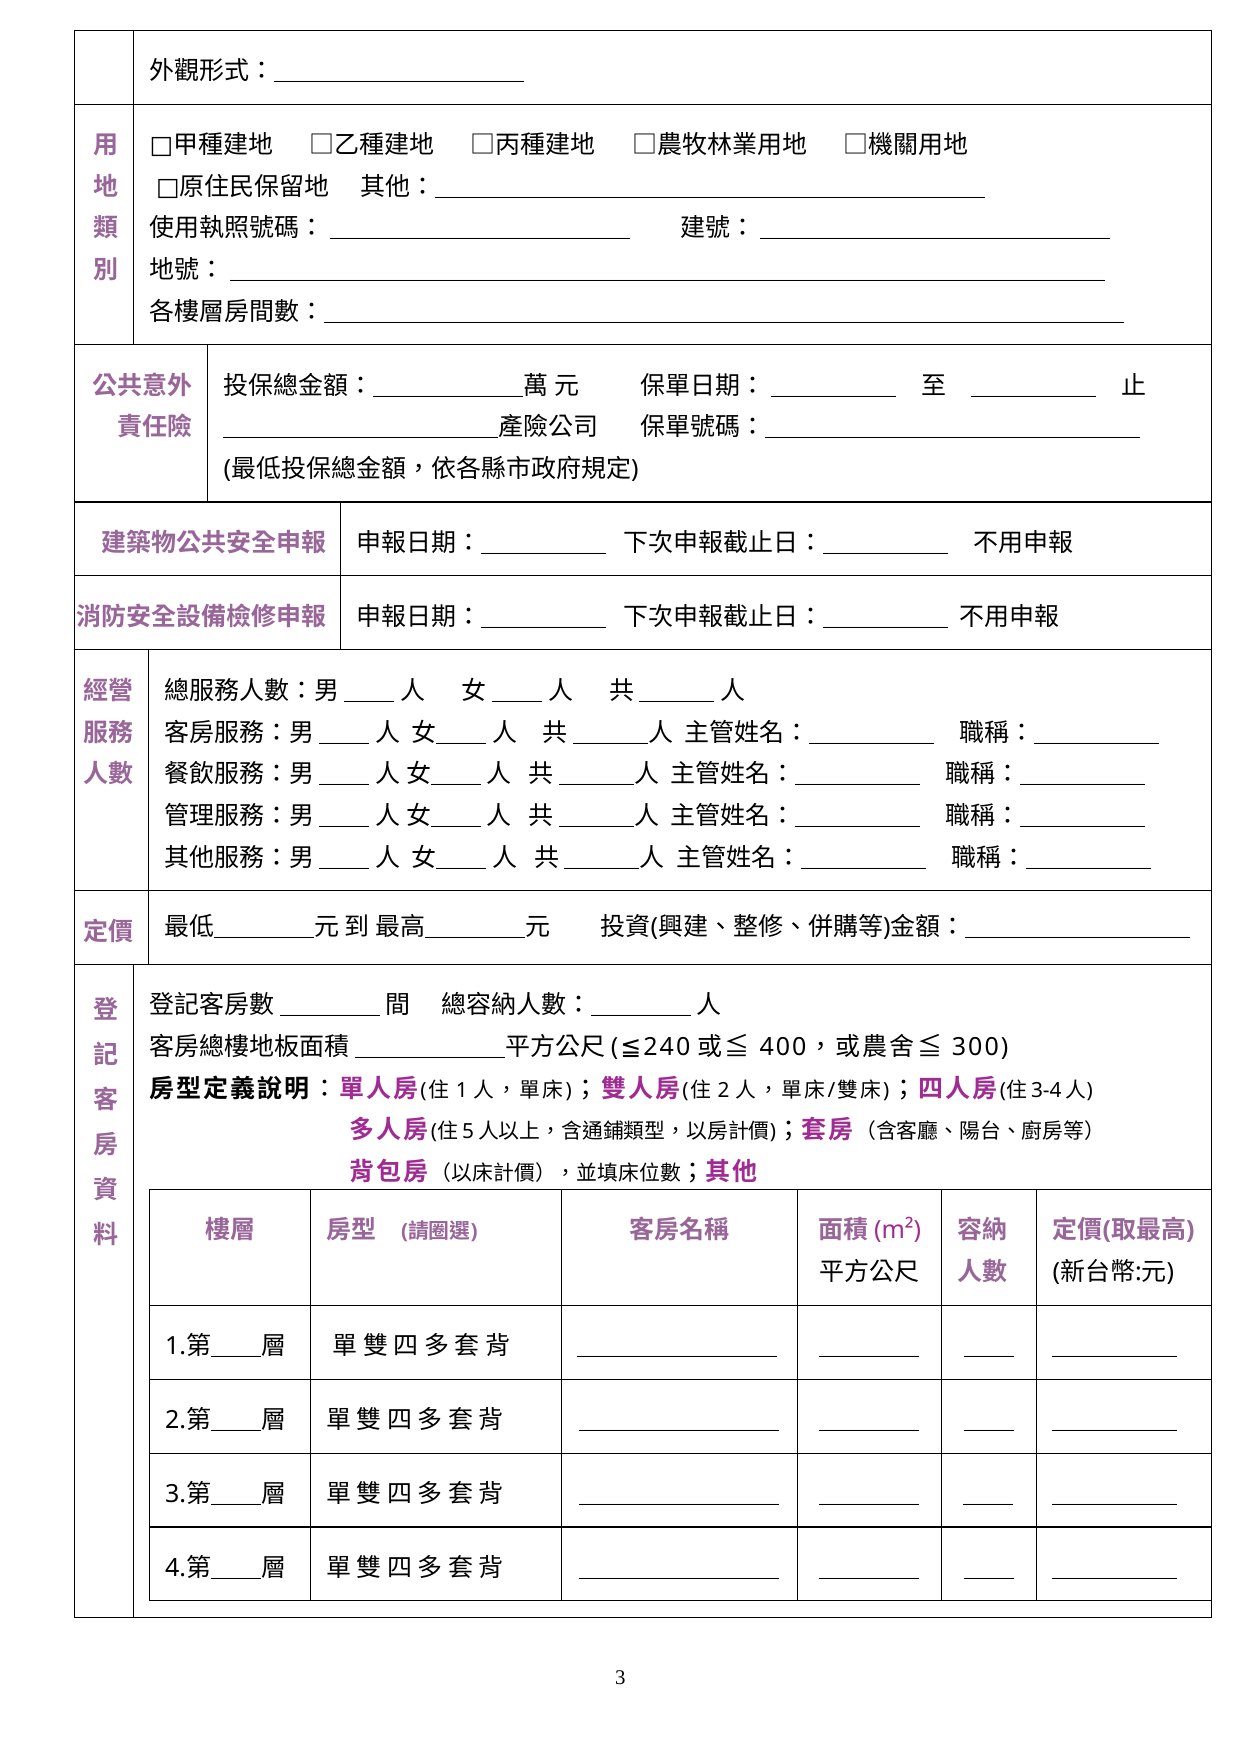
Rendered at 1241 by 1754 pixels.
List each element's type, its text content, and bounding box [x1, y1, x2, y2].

table_cell 4.第＿＿層 [150, 1528, 310, 1600]
table_cell 公共意外責任險 [75, 345, 207, 501]
table_cell ＿＿ [942, 1380, 1036, 1452]
table_header 客房名稱 [562, 1190, 797, 1304]
table_cell ＿＿＿＿ [798, 1306, 941, 1378]
table_cell 單 雙 四 多 套 背 [311, 1528, 561, 1600]
table_cell 申報日期：＿＿＿＿＿ 下次申報截止日：＿＿＿＿＿ 不用申報 [341, 503, 1211, 575]
table_cell 單 雙 四 多 套 背 [311, 1380, 561, 1452]
table_cell 單 雙 四 多 套 背 [311, 1306, 561, 1378]
table_cell ＿＿ [942, 1306, 1036, 1378]
table_cell 用地類別 [75, 105, 133, 344]
table_cell 外觀形式：＿＿＿＿＿＿＿＿＿＿ [134, 31, 1211, 103]
table_cell 最低＿＿＿＿元 到 最高＿＿＿＿元 投資(興建、整修、併購等)金額：＿＿＿＿＿＿＿＿＿ [149, 891, 1211, 964]
table_cell ＿＿ [942, 1528, 1036, 1600]
table_cell ＿＿＿＿＿＿＿＿ [562, 1528, 797, 1600]
table_cell 消防安全設備檢修申報 [75, 576, 340, 649]
table_header 容納人數 [942, 1190, 1036, 1304]
table_cell 建築物公共安全申報 [75, 503, 340, 575]
table_cell 投保總金額：＿＿＿＿＿＿萬 元 保單日期： ＿＿＿＿＿ 至 ＿＿＿＿＿ 止 ＿＿＿＿＿＿＿＿＿＿＿產險公司 保單號碼：＿＿＿＿＿＿＿＿＿＿＿＿＿＿＿ (最低投保總金額，依各縣市政府規定) [208, 345, 1211, 501]
table_cell ＿＿＿＿＿＿＿＿ [562, 1306, 797, 1378]
table_cell 單 雙 四 多 套 背 [311, 1454, 561, 1526]
table_cell 總服務人數：男 ＿＿ 人 女 ＿＿ 人 共 ＿＿＿ 人 客房服務：男 ＿＿ 人 女＿＿ 人 共 ＿＿＿人 主管姓名：＿＿＿＿＿ 職稱：＿＿＿＿＿ 餐飲服務：男 ＿＿ 人 女＿＿ 人 共 ＿＿＿人 主管姓名：＿＿＿＿＿ 職稱：＿＿＿＿＿ 管理服務：男 ＿＿ 人 女＿＿ 人 共 ＿＿＿人 主管姓名：＿＿＿＿＿ 職稱：＿＿＿＿＿ 其他服務：男 ＿＿ 人 女＿＿ 人 共 ＿＿＿人 主管姓名：＿＿＿＿＿ 職稱：＿＿＿＿＿ [149, 650, 1211, 890]
table_header 房型 (請圈選) [311, 1190, 561, 1304]
table_cell 2.第＿＿層 [150, 1380, 310, 1452]
table_cell ＿＿＿＿ [798, 1528, 941, 1600]
table_cell ＿＿＿＿＿ [1037, 1454, 1211, 1526]
table_cell [75, 31, 133, 103]
table_cell 定價 [75, 891, 148, 964]
table_cell 1.第＿＿層 [150, 1306, 310, 1378]
table_cell 3.第＿＿層 [150, 1454, 310, 1526]
table_header 定價(取最高) (新台幣:元) [1037, 1190, 1211, 1304]
table_cell ＿＿＿＿＿ [1037, 1380, 1211, 1452]
table_cell ＿＿＿＿＿＿＿＿ [562, 1454, 797, 1526]
table_cell □甲種建地 □乙種建地 □丙種建地 □農牧林業用地 □機關用地 □原住民保留地 其他：＿＿＿＿＿＿＿＿＿＿＿＿＿＿＿＿＿＿＿＿＿＿ 使用執照號碼： ＿＿＿＿＿＿＿＿＿＿＿＿ 建號： ＿＿＿＿＿＿＿＿＿＿＿＿＿＿ 地號： ＿＿＿＿＿＿＿＿＿＿＿＿＿＿＿＿＿＿＿＿＿＿＿＿＿＿＿＿＿＿＿＿＿＿＿ 各樓層房間數：＿＿＿＿＿＿＿＿＿＿＿＿＿＿＿＿＿＿＿＿＿＿＿＿＿＿＿＿＿＿＿＿ [134, 105, 1211, 344]
table_cell ＿＿＿＿ [798, 1454, 941, 1526]
table_cell ＿＿＿＿＿ [1037, 1306, 1211, 1378]
table_cell 登記客房數 ＿＿＿＿ 間 總容納人數：＿＿＿＿ 人 客房總樓地板面積 ＿＿＿＿＿＿平方公尺 (≦240或≦ 400，或農舍≦ 300) 房型定義說明：單人房(住1人，單床)；雙人房(住2人，單床/雙床)；四人房(住3-4人) 多人房(住5人以上，含通鋪類型，以房計價)；套房（含客廳、陽台、廚房等） 背包房（以床計價），並填床位數；其他 [134, 965, 1211, 1617]
table_cell 經營服務人數 [75, 650, 148, 890]
table_header 面積 (m²) 平方公尺 [798, 1190, 941, 1304]
table_cell ＿＿＿＿＿＿＿＿ [562, 1380, 797, 1452]
table_cell ＿＿ [942, 1454, 1036, 1526]
table_cell ＿＿＿＿ [798, 1380, 941, 1452]
table_cell 申報日期：＿＿＿＿＿ 下次申報截止日：＿＿＿＿＿ 不用申報 [341, 576, 1211, 649]
table_cell 登 記 客 房 資 料 [75, 965, 133, 1617]
table_cell ＿＿＿＿＿ [1037, 1528, 1211, 1600]
table_header 樓層 [150, 1190, 310, 1304]
